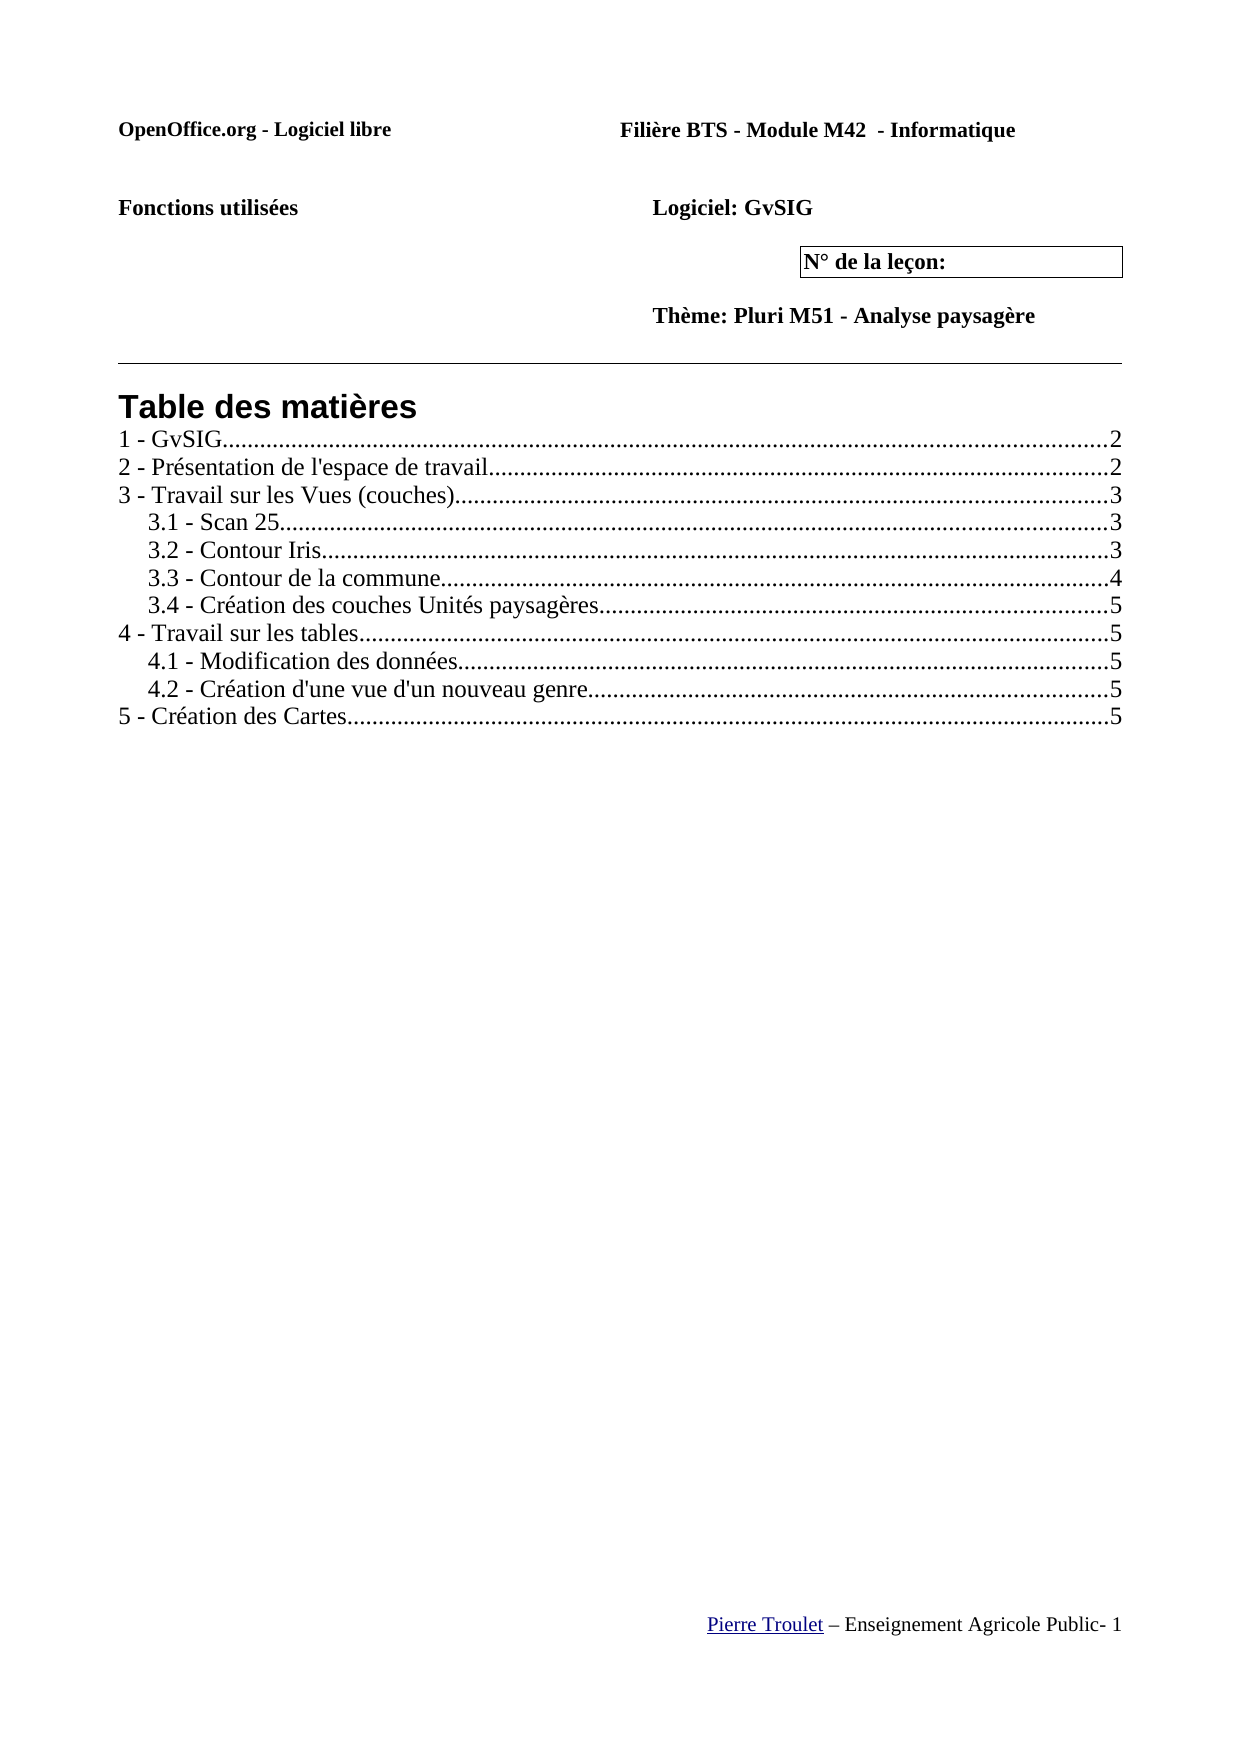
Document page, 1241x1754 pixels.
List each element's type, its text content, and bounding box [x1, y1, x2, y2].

subtitle Table des matières [118, 388, 1122, 425]
text 3.1 - Scan 25 3 [148, 508, 1122, 536]
text Thème: Pluri M51 - Analyse paysagère [652, 303, 1122, 328]
text 4 - Travail sur les tables 5 [118, 619, 1122, 647]
text 3.4 - Création des couches Unités paysagères 5 [148, 592, 1122, 619]
text N° de la leçon: [801, 247, 1122, 277]
text Logiciel: GvSIG [652, 195, 1122, 220]
text 3.3 - Contour de la commune 4 [148, 564, 1122, 592]
text Fonctions utilisées [118, 195, 587, 220]
text 3.2 - Contour Iris 3 [148, 536, 1122, 564]
text 3 - Travail sur les Vues (couches) 3 [118, 481, 1122, 508]
text 1 - GvSIG 2 [118, 425, 1122, 453]
text 2 - Présentation de l'espace de travail 2 [118, 453, 1122, 481]
text 4.2 - Création d'une vue d'un nouveau genre 5 [148, 675, 1122, 702]
text 4.1 - Modification des données 5 [148, 647, 1122, 675]
text 5 - Création des Cartes 5 [118, 702, 1122, 730]
